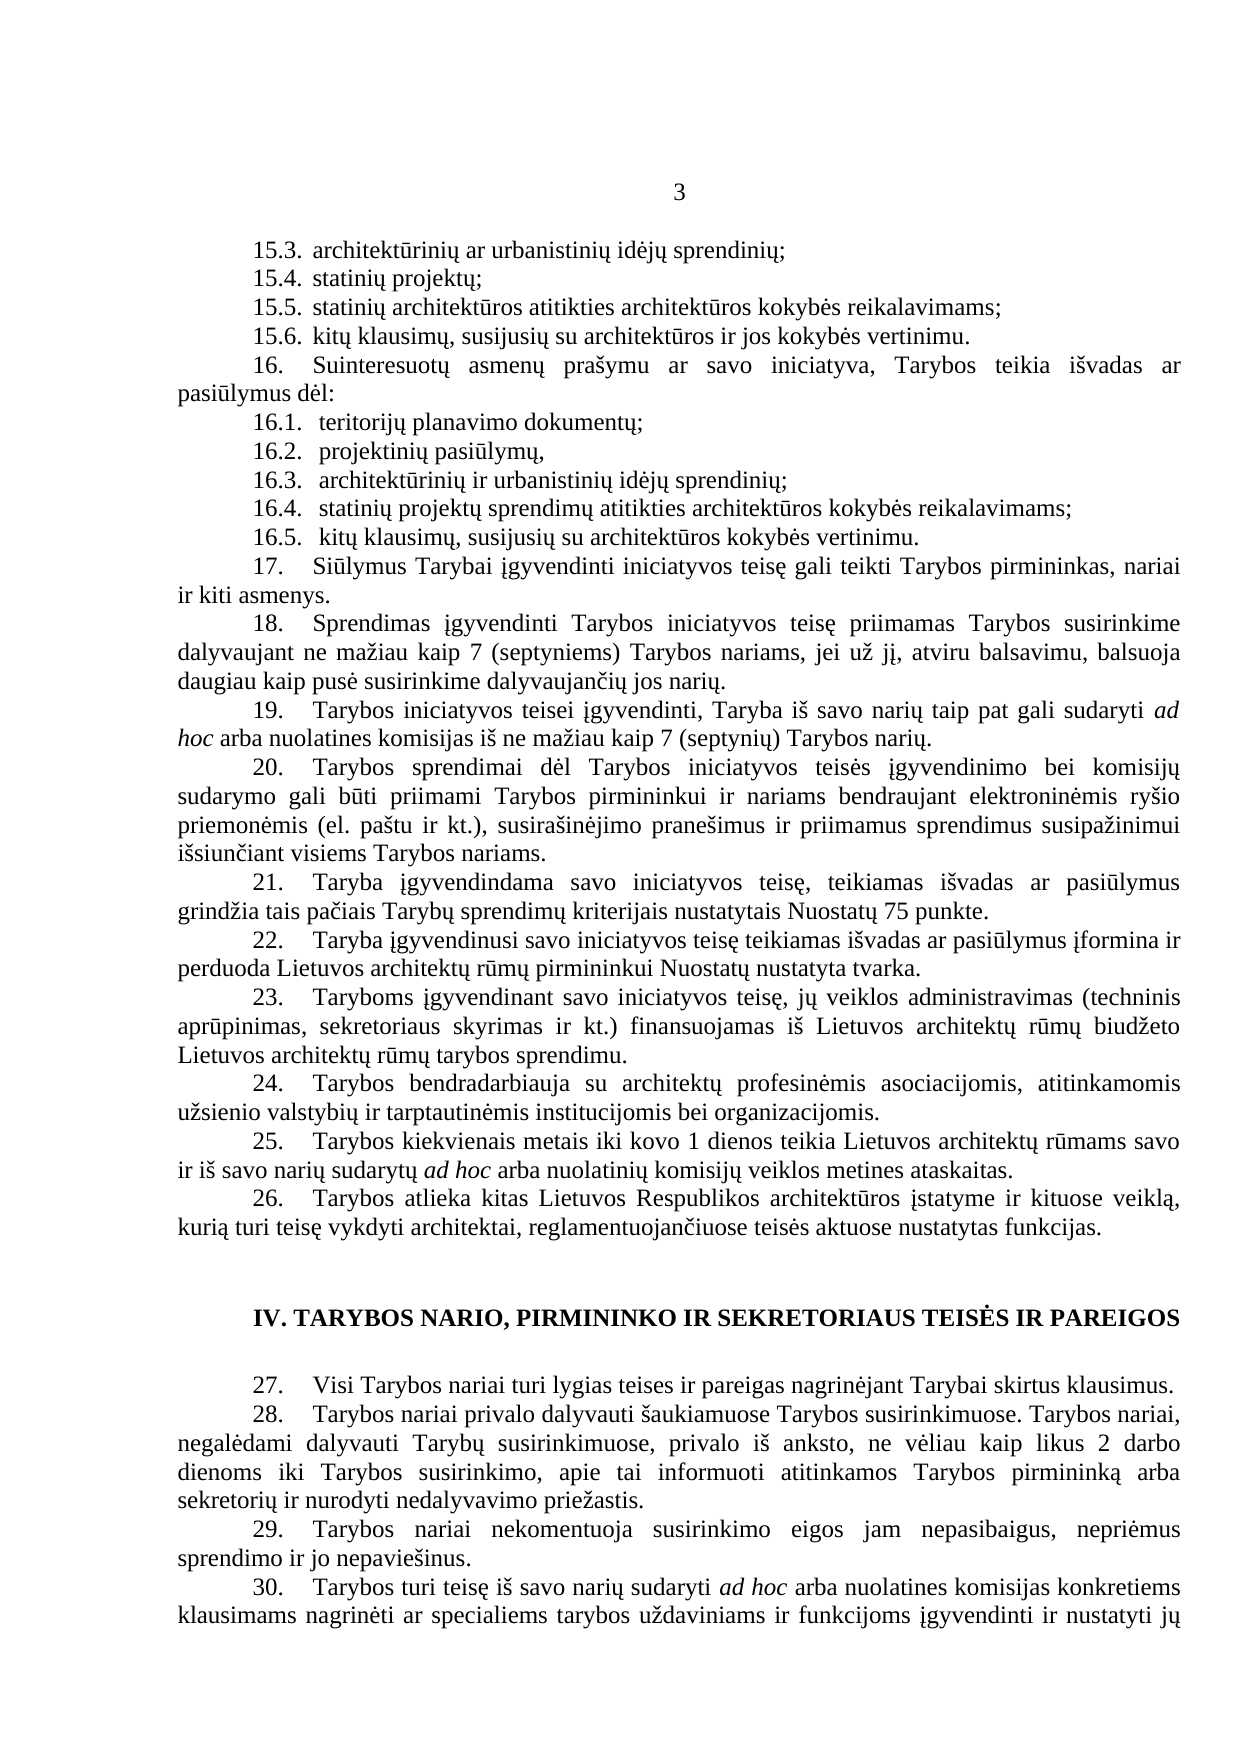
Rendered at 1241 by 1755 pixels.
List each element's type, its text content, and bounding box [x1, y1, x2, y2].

text 26. Tarybos atlieka kitas Lietuvos Respublikos architektūros įstatyme ir kituose veiklą, kurią turi teisę vykdyti architektai, reglamentuojančiuose teisės aktuose nustatytas funkcijas. [177, 1183, 1181, 1241]
text 15.4. statinių projektų; [177, 263, 1181, 292]
text 30. Tarybos turi teisę iš savo narių sudaryti ad hoc arba nuolatines komisijas konkretiems klausimams nagrinėti ar specialiems tarybos uždaviniams ir funkcijoms įgyvendinti ir nustatyti jų [177, 1572, 1181, 1629]
text 16.2. projektinių pasiūlymų, [177, 436, 1181, 465]
text 23. Taryboms įgyvendinant savo iniciatyvos teisę, jų veiklos administravimas (techninis aprūpinimas, sekretoriaus skyrimas ir kt.) finansuojamas iš Lietuvos architektų rūmų biudžeto Lietuvos architektų rūmų tarybos sprendimu. [177, 982, 1181, 1068]
text 25. Tarybos kiekvienais metais iki kovo 1 dienos teikia Lietuvos architektų rūmams savo ir iš savo narių sudarytų ad hoc arba nuolatinių komisijų veiklos metines ataskaitas. [177, 1126, 1181, 1183]
text 19. Tarybos iniciatyvos teisei įgyvendinti, Taryba iš savo narių taip pat gali sudaryti ad hoc arba nuolatines komisijas iš ne mažiau kaip 7 (septynių) Tarybos narių. [177, 695, 1181, 752]
text IV. TARYBOS NARIO, PIRMININKO IR SEKRETORIAUS TEISĖS IR PAREIGOS [177, 1303, 1181, 1332]
text 17. Siūlymus Tarybai įgyvendinti iniciatyvos teisę gali teikti Tarybos pirmininkas, nariai ir kiti asmenys. [177, 551, 1181, 608]
text 18. Sprendimas įgyvendinti Tarybos iniciatyvos teisę priimamas Tarybos susirinkime dalyvaujant ne mažiau kaip 7 (septyniems) Tarybos nariams, jei už jį, atviru balsavimu, balsuoja daugiau kaip pusė susirinkime dalyvaujančių jos narių. [177, 608, 1181, 695]
text 16. Suinteresuotų asmenų prašymu ar savo iniciatyva, Tarybos teikia išvadas ar pasiūlymus dėl: [177, 350, 1181, 407]
text 24. Tarybos bendradarbiauja su architektų profesinėmis asociacijomis, atitinkamomis užsienio valstybių ir tarptautinėmis institucijomis bei organizacijomis. [177, 1068, 1181, 1126]
text 22. Taryba įgyvendinusi savo iniciatyvos teisę teikiamas išvadas ar pasiūlymus įformina ir perduoda Lietuvos architektų rūmų pirmininkui Nuostatų nustatyta tvarka. [177, 925, 1181, 982]
text 16.5. kitų klausimų, susijusių su architektūros kokybės vertinimu. [177, 522, 1181, 551]
text 21. Taryba įgyvendindama savo iniciatyvos teisę, teikiamas išvadas ar pasiūlymus grindžia tais pačiais Tarybų sprendimų kriterijais nustatytais Nuostatų 75 punkte. [177, 867, 1181, 925]
text 27. Visi Tarybos nariai turi lygias teises ir pareigas nagrinėjant Tarybai skirtus klausimus. [177, 1370, 1181, 1399]
text 20. Tarybos sprendimai dėl Tarybos iniciatyvos teisės įgyvendinimo bei komisijų sudarymo gali būti priimami Tarybos pirmininkui ir nariams bendraujant elektroninėmis ryšio priemonėmis (el. paštu ir kt.), susirašinėjimo pranešimus ir priimamus sprendimus susipažinimui išsiunčiant visiems Tarybos nariams. [177, 752, 1181, 867]
text 15.3. architektūrinių ar urbanistinių idėjų sprendinių; [177, 235, 1181, 263]
text 16.1. teritorijų planavimo dokumentų; [177, 407, 1181, 436]
text 16.3. architektūrinių ir urbanistinių idėjų sprendinių; [177, 465, 1181, 493]
text 15.6. kitų klausimų, susijusių su architektūros ir jos kokybės vertinimu. [177, 321, 1181, 350]
text 29. Tarybos nariai nekomentuoja susirinkimo eigos jam nepasibaigus, nepriėmus sprendimo ir jo nepaviešinus. [177, 1514, 1181, 1572]
text 16.4. statinių projektų sprendimų atitikties architektūros kokybės reikalavimams; [177, 493, 1181, 522]
text 15.5. statinių architektūros atitikties architektūros kokybės reikalavimams; [177, 292, 1181, 321]
text 28. Tarybos nariai privalo dalyvauti šaukiamuose Tarybos susirinkimuose. Tarybos nariai, negalėdami dalyvauti Tarybų susirinkimuose, privalo iš anksto, ne vėliau kaip likus 2 darbo dienoms iki Tarybos susirinkimo, apie tai informuoti atitinkamos Tarybos pirmininką arba sekretorių ir nurodyti nedalyvavimo priežastis. [177, 1399, 1181, 1514]
